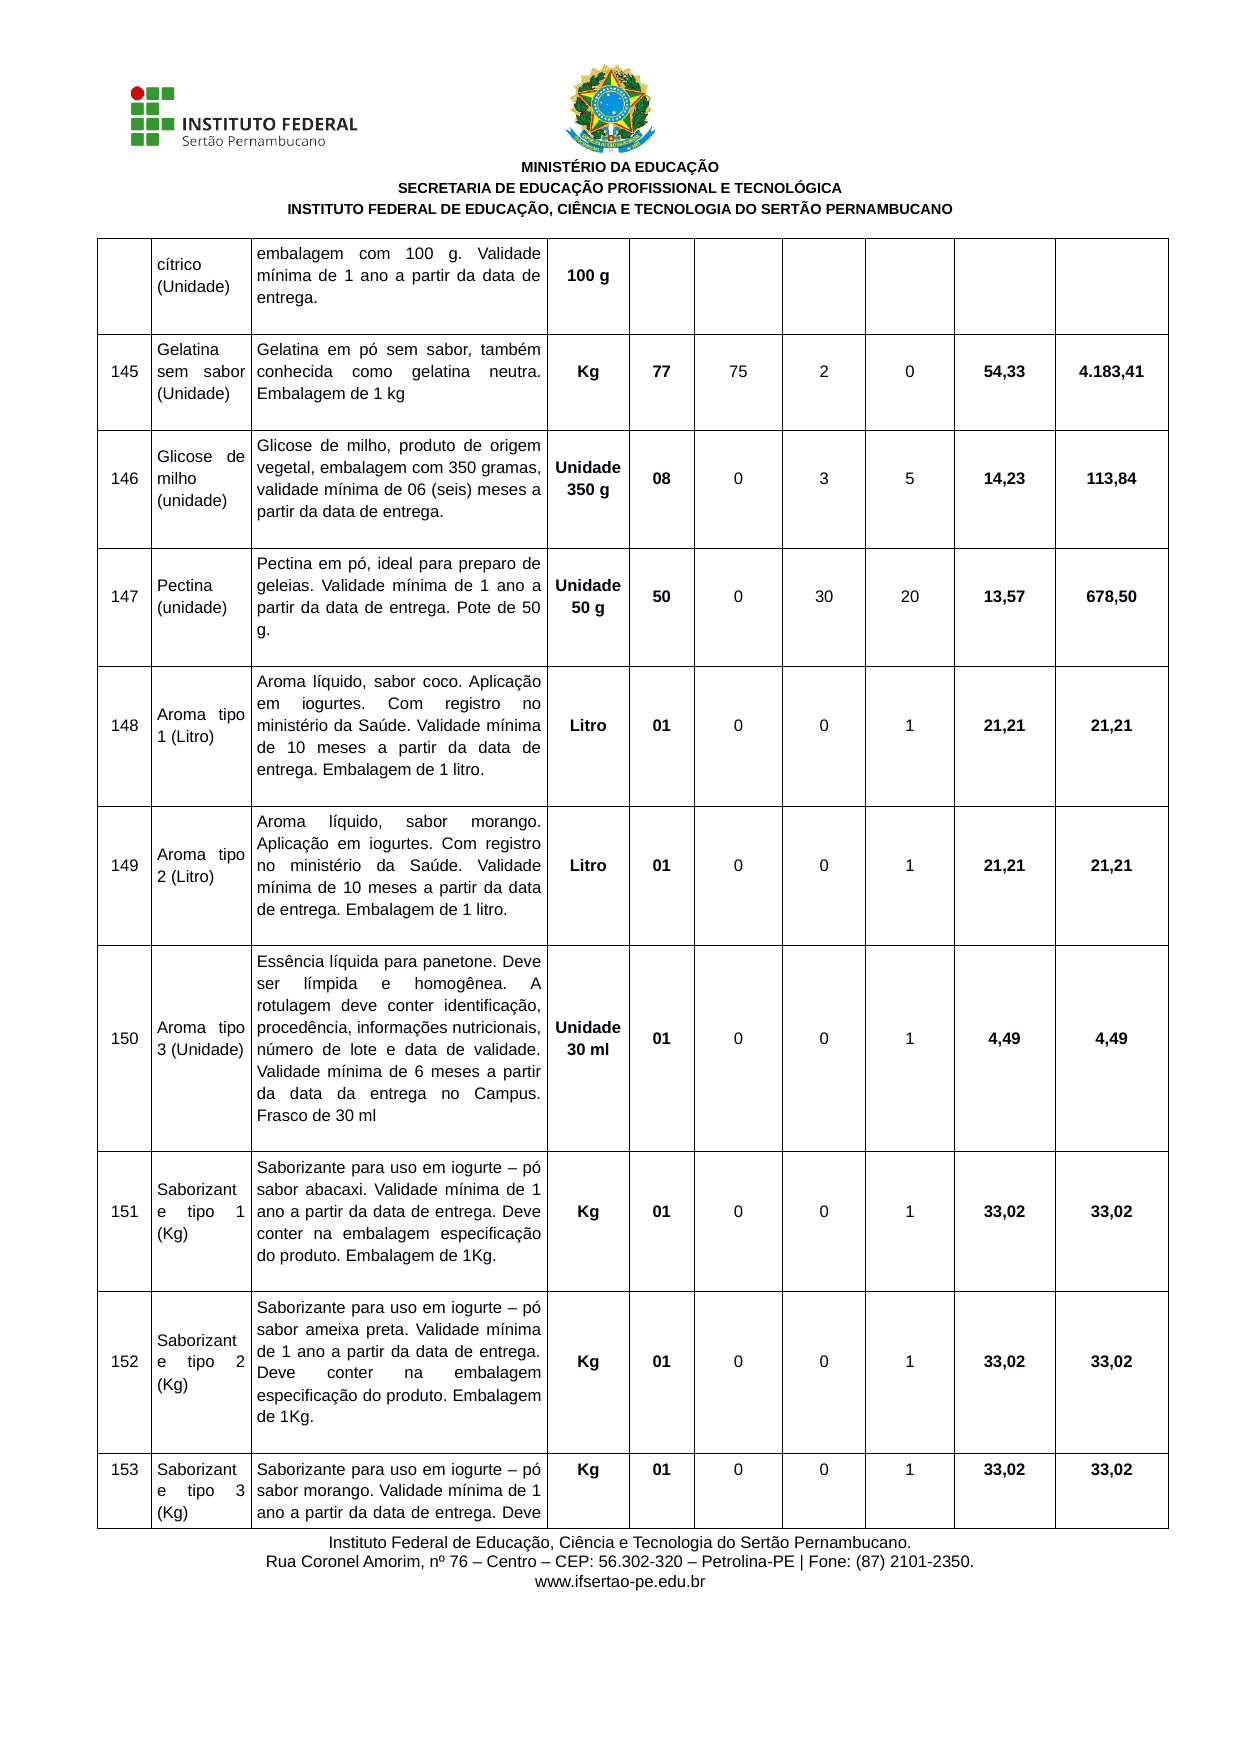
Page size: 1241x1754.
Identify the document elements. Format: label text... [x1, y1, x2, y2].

table_cell 4,49 [955, 946, 1055, 1151]
table_cell 3 [783, 431, 865, 548]
table_cell Saborizante para uso em iogurte – pó sabor ameixa preta. Validade mínima de 1 ano a partir da data de entrega. Deve conter na embalagem especificação do produto. Embalagem de 1Kg. [252, 1292, 547, 1453]
table_cell Essência líquida para panetone. Deve ser límpida e homogênea. A rotulagem deve conter identificação, procedência, informações nutricionais, número de lote e data de validade. Validade mínima de 6 meses a partir da data da entrega no Campus. Frasco de 30 ml [252, 946, 547, 1151]
table_cell [695, 239, 782, 334]
table_cell Aroma líquido, sabor morango. Aplicação em iogurtes. Com registro no ministério da Saúde. Validade mínima de 10 meses a partir da data de entrega. Embalagem de 1 litro. [252, 807, 547, 945]
table_cell 0 [783, 1152, 865, 1291]
table_cell Litro [548, 667, 629, 806]
table_cell Unidade 350 g [548, 431, 629, 548]
table_cell 150 [98, 946, 151, 1151]
table_cell Aroma líquido, sabor coco. Aplicação em iogurtes. Com registro no ministério da Saúde. Validade mínima de 10 meses a partir da data de entrega. Embalagem de 1 litro. [252, 667, 547, 806]
table_cell Aroma tipo 2 (Litro) [152, 807, 251, 945]
table_cell 01 [630, 667, 694, 806]
table_cell Kg [548, 1454, 629, 1528]
table_cell Aroma tipo 1 (Litro) [152, 667, 251, 806]
table_cell Saborizante tipo 2 (Kg) [152, 1292, 251, 1453]
table_cell 01 [630, 1454, 694, 1528]
table_cell 50 [630, 549, 694, 666]
table_cell 4.183,41 [1056, 335, 1168, 430]
table_cell [1056, 239, 1168, 334]
table_cell Saborizante para uso em iogurte – pó sabor morango. Validade mínima de 1 ano a partir da data de entrega. Deve [252, 1454, 547, 1528]
table_cell 148 [98, 667, 151, 806]
table_cell 01 [630, 807, 694, 945]
table_cell 0 [783, 1292, 865, 1453]
table_cell 75 [695, 335, 782, 430]
table_cell 153 [98, 1454, 151, 1528]
picture [565, 64, 656, 153]
table_cell [955, 239, 1055, 334]
table_cell 01 [630, 1292, 694, 1453]
table_cell 20 [866, 549, 954, 666]
table_cell Kg [548, 335, 629, 430]
table_cell [783, 239, 865, 334]
table_cell 0 [695, 1152, 782, 1291]
table_cell 1 [866, 1152, 954, 1291]
table_cell 0 [695, 807, 782, 945]
table_cell 0 [695, 431, 782, 548]
table_cell [98, 239, 151, 334]
table_cell 0 [695, 1454, 782, 1528]
table_cell 33,02 [955, 1292, 1055, 1453]
table_cell 0 [695, 1292, 782, 1453]
table_cell embalagem com 100 g. Validade mínima de 1 ano a partir da data de entrega. [252, 239, 547, 334]
table_cell 33,02 [955, 1454, 1055, 1528]
table_cell 54,33 [955, 335, 1055, 430]
table_cell Saborizante tipo 1 (Kg) [152, 1152, 251, 1291]
table_cell 113,84 [1056, 431, 1168, 548]
table_cell 0 [695, 946, 782, 1151]
table_cell 33,02 [1056, 1454, 1168, 1528]
table_cell Kg [548, 1152, 629, 1291]
table_cell Litro [548, 807, 629, 945]
table_cell 01 [630, 1152, 694, 1291]
table_cell Saborizante tipo 3 (Kg) [152, 1454, 251, 1528]
table_cell 21,21 [1056, 667, 1168, 806]
picture [130, 86, 358, 146]
table_cell 21,21 [955, 667, 1055, 806]
table_cell Aroma tipo 3 (Unidade) [152, 946, 251, 1151]
table_cell 0 [695, 667, 782, 806]
table_cell 30 [783, 549, 865, 666]
table_cell Unidade 50 g [548, 549, 629, 666]
table_cell 1 [866, 1292, 954, 1453]
table_cell 0 [783, 1454, 865, 1528]
table_cell 77 [630, 335, 694, 430]
table_cell 146 [98, 431, 151, 548]
table_cell 1 [866, 1454, 954, 1528]
table_cell 149 [98, 807, 151, 945]
table_cell 1 [866, 667, 954, 806]
table_cell Gelatina em pó sem sabor, também conhecida como gelatina neutra. Embalagem de 1 kg [252, 335, 547, 430]
table_cell Glicose de milho, produto de origem vegetal, embalagem com 350 gramas, validade mínima de 06 (seis) meses a partir da data de entrega. [252, 431, 547, 548]
table_cell Unidade 30 ml [548, 946, 629, 1151]
table_cell 13,57 [955, 549, 1055, 666]
table_cell 0 [866, 335, 954, 430]
table_cell 21,21 [1056, 807, 1168, 945]
table_cell 08 [630, 431, 694, 548]
table_cell [866, 239, 954, 334]
table_cell 1 [866, 807, 954, 945]
table_cell 151 [98, 1152, 151, 1291]
table_cell 01 [630, 946, 694, 1151]
table_cell Kg [548, 1292, 629, 1453]
table_cell 0 [695, 549, 782, 666]
table_cell 0 [783, 667, 865, 806]
table_cell Saborizante para uso em iogurte – pó sabor abacaxi. Validade mínima de 1 ano a partir da data de entrega. Deve conter na embalagem especificação do produto. Embalagem de 1Kg. [252, 1152, 547, 1291]
table_cell 21,21 [955, 807, 1055, 945]
table_cell 1 [866, 946, 954, 1151]
table_cell 152 [98, 1292, 151, 1453]
table_cell 678,50 [1056, 549, 1168, 666]
table_cell 5 [866, 431, 954, 548]
table_cell Gelatina sem sabor (Unidade) [152, 335, 251, 430]
table_cell 2 [783, 335, 865, 430]
table_cell 147 [98, 549, 151, 666]
table_cell 14,23 [955, 431, 1055, 548]
table_cell 33,02 [1056, 1292, 1168, 1453]
table_cell 4,49 [1056, 946, 1168, 1151]
table_cell 0 [783, 807, 865, 945]
table_cell Pectina (unidade) [152, 549, 251, 666]
table_cell 100 g [548, 239, 629, 334]
table_cell Pectina em pó, ideal para preparo de geleias. Validade mínima de 1 ano a partir da data de entrega. Pote de 50 g. [252, 549, 547, 666]
table_cell 33,02 [955, 1152, 1055, 1291]
table_cell Glicose de milho (unidade) [152, 431, 251, 548]
table_cell 33,02 [1056, 1152, 1168, 1291]
table_cell 145 [98, 335, 151, 430]
table_cell [630, 239, 694, 334]
table_cell 0 [783, 946, 865, 1151]
table_cell cítrico (Unidade) [152, 239, 251, 334]
